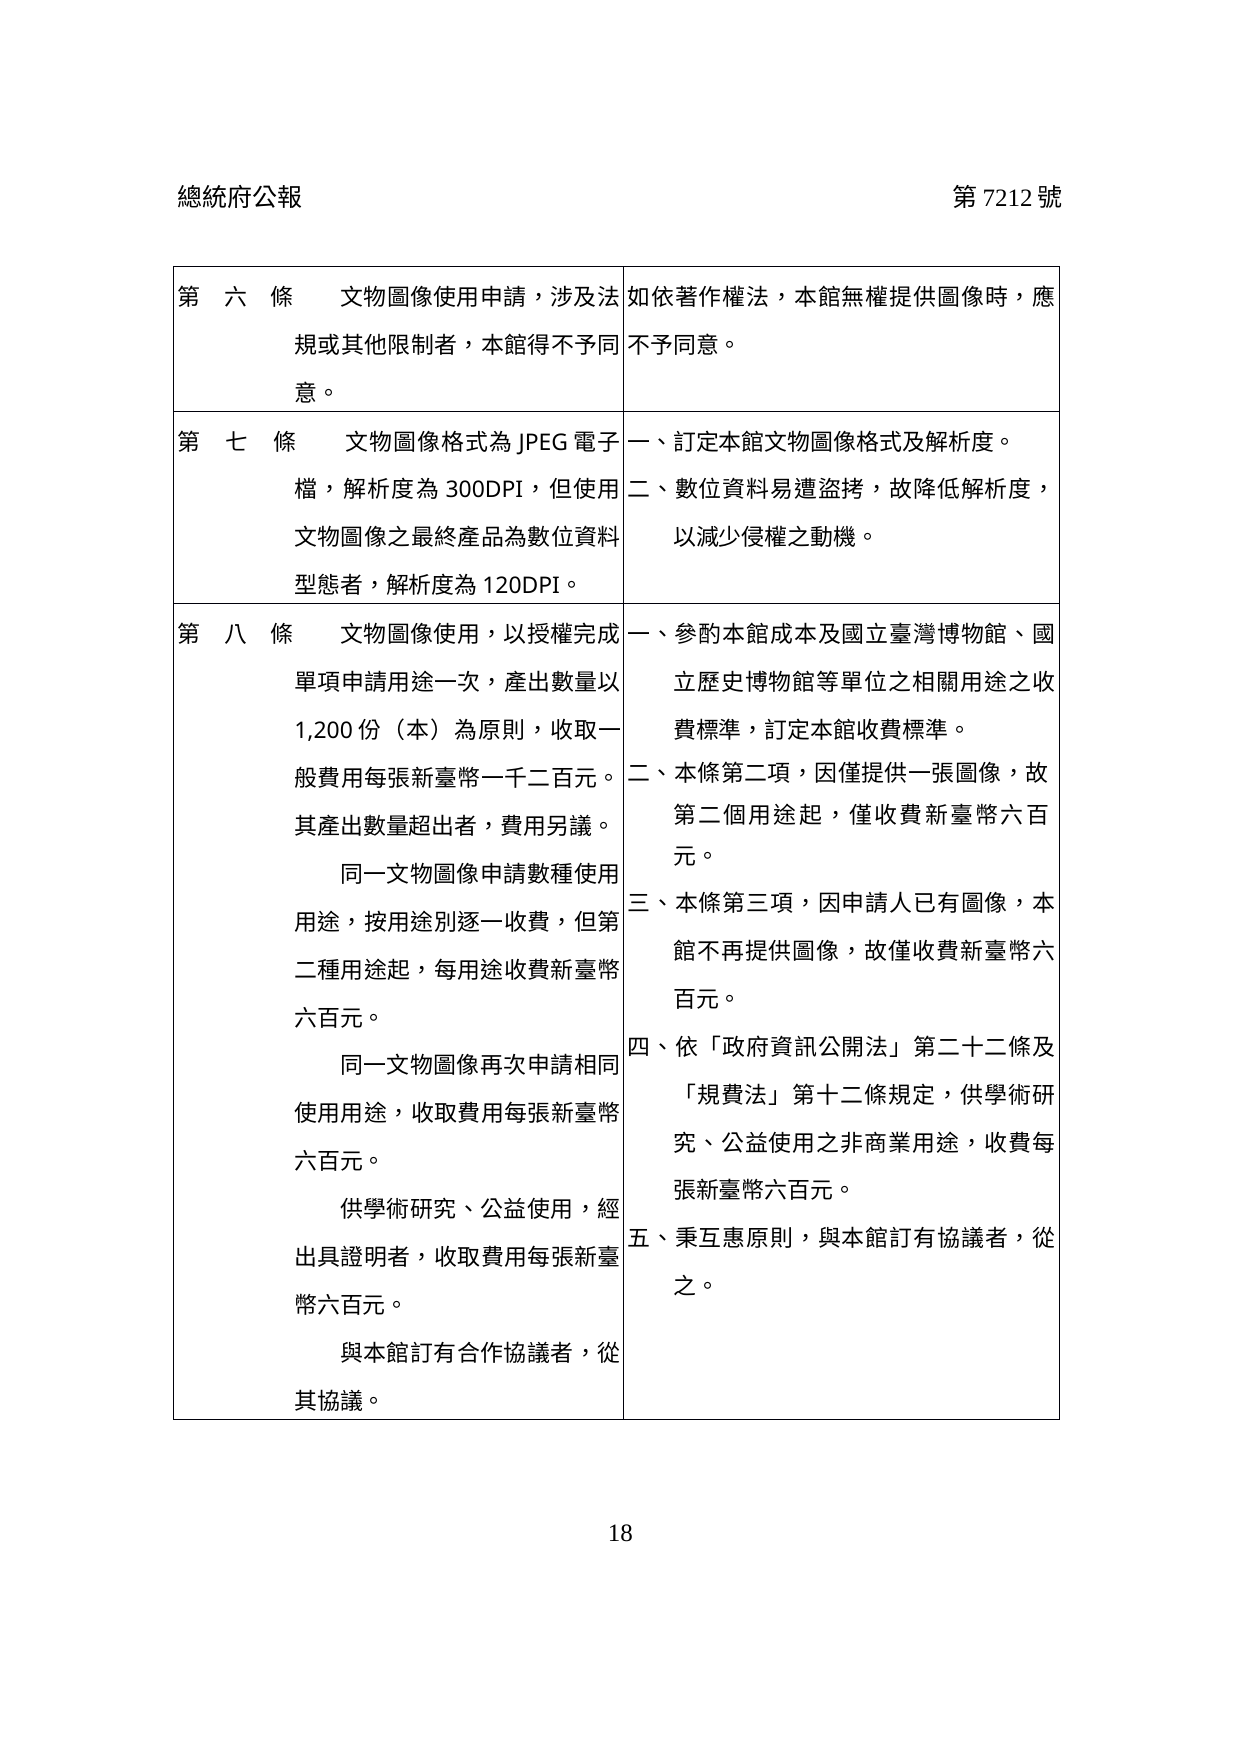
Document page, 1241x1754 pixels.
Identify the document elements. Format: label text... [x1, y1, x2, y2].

table_cell 第 六 條 文物圖像使用申請，涉及法規或其他限制者，本館得不予同意。 [174, 267, 623, 411]
table_cell 一、參酌本館成本及國立臺灣博物館、國立歷史博物館等單位之相關用途之收費標準，訂定本館收費標準。 二、本條第二項，因僅提供一張圖像，故第二個用途起，僅收費新臺幣六百元。 三、本條第三項，因申請人已有圖像，本館不再提供圖像，故僅收費新臺幣六百元。 四、依「政府資訊公開法」第二十二條及「規費法」第十二條規定，供學術研究、公益使用之非商業用途，收費每張新臺幣六百元。 五、秉互惠原則，與本館訂有協議者，從之。 [624, 604, 1059, 1419]
table_cell 第 七 條 文物圖像格式為JPEG電子檔，解析度為300DPI，但使用文物圖像之最終產品為數位資料型態者，解析度為120DPI。 [174, 412, 623, 603]
table_cell 一、訂定本館文物圖像格式及解析度。 二、數位資料易遭盜拷，故降低解析度，以減少侵權之動機。 [624, 412, 1059, 603]
table_cell 第 八 條 文物圖像使用，以授權完成單項申請用途一次，產出數量以1,200份（本）為原則，收取一般費用每張新臺幣一千二百元。其產出數量超出者，費用另議。 同一文物圖像申請數種使用用途，按用途別逐一收費，但第二種用途起，每用途收費新臺幣六百元。 同一文物圖像再次申請相同使用用途，收取費用每張新臺幣六百元。 供學術研究、公益使用，經出具證明者，收取費用每張新臺幣六百元。 與本館訂有合作協議者，從其協議。 [174, 604, 623, 1419]
table_cell 如依著作權法，本館無權提供圖像時，應不予同意。 [624, 267, 1059, 411]
